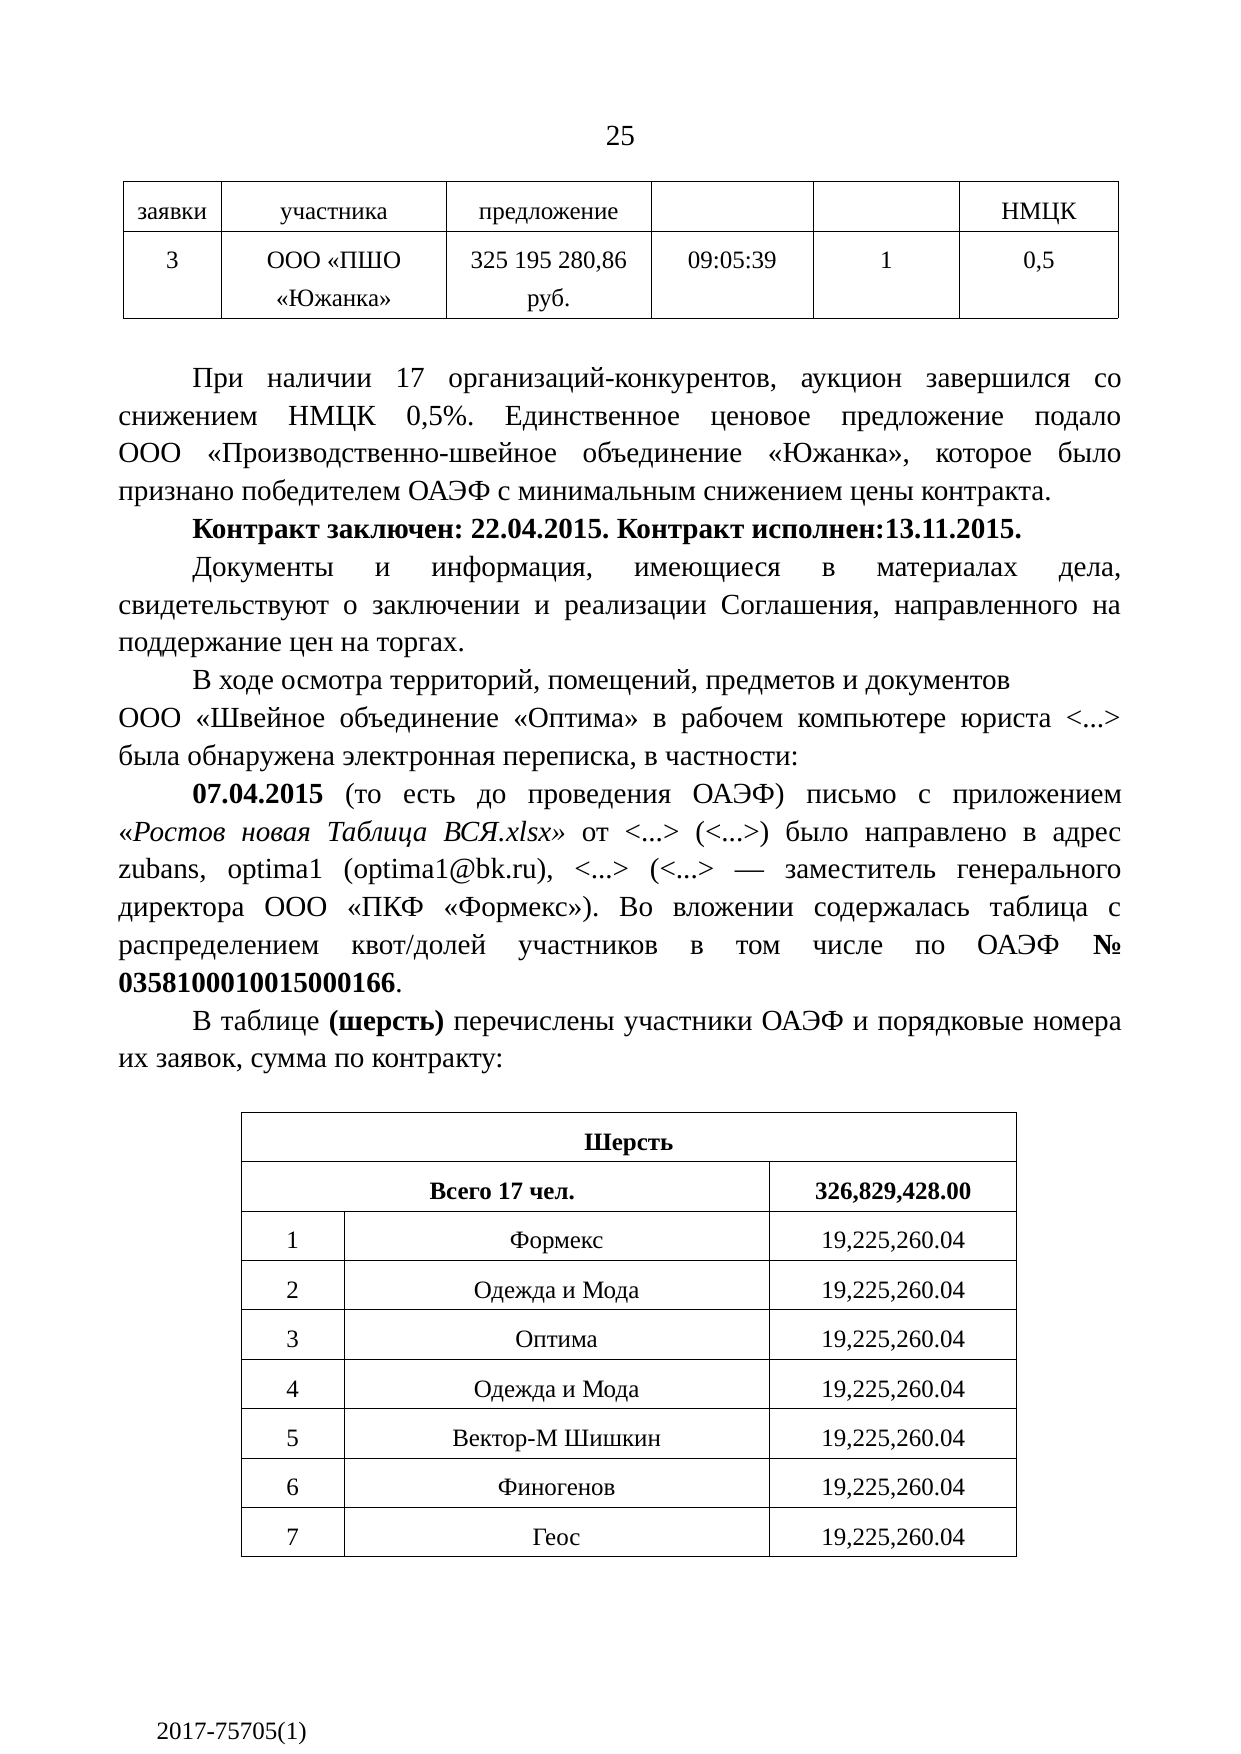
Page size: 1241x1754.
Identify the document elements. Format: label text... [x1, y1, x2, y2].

table_cell 19 225 260,04 [770, 1409, 1016, 1457]
table_cell 1 [242, 1212, 344, 1260]
table_cell Вектор-М Шишкин [345, 1409, 769, 1457]
table_cell Формекс [345, 1212, 769, 1260]
table_header заявки [124, 182, 221, 231]
table_cell Оптима [345, 1310, 769, 1359]
table_header Шерсть [242, 1113, 1016, 1161]
table_cell 19 225 260,04 [770, 1459, 1016, 1507]
table_header участника [222, 182, 446, 231]
table_cell 19 225 260,04 [770, 1310, 1016, 1359]
table_cell 19 225 260,04 [770, 1360, 1016, 1408]
text Контракт заключен: 22.04.2015. Контракт исполнен:13.11.2015. [118, 507, 1122, 545]
table_cell 7 [242, 1508, 344, 1556]
table_cell 1 [814, 232, 959, 318]
table_cell Одежда и Мода [345, 1360, 769, 1408]
text В ходе осмотра территорий, помещений, предметов и документов ООО «Швейное объединение «Оптима» в рабочем компьютере юриста <...> была обнаружена электронная переписка, в частности: [118, 658, 1122, 772]
text 07.04.2015 (то есть до проведения ОАЭФ) письмо с приложением «Ростов новая Таблица ВСЯ.xlsx» от <...> (<...>) было направлено в адрес zubans, optima1 (optima1@bk.ru), <...> (<...> — заместитель генерального директора ООО «ПКФ «Формекс»). Во вложении содержалась таблица с распределением квот/долей участников в том числе по ОАЭФ № 0358100010015000166. [118, 772, 1122, 998]
text В таблице (шерсть) перечислены участники ОАЭФ и порядковые номера их заявок, сумма по контракту: [118, 998, 1122, 1074]
table_cell Одежда и Мода [345, 1261, 769, 1309]
table_cell 326 829 428,00 [770, 1162, 1016, 1211]
table_cell Всего 17 чел. [242, 1162, 769, 1211]
table_cell 19 225 260,04 [770, 1508, 1016, 1556]
table_cell 19 225 260,04 [770, 1261, 1016, 1309]
table_cell 2 [242, 1261, 344, 1309]
table_header НМЦК [960, 182, 1118, 231]
table_header предложение [447, 182, 651, 231]
table_cell 0,5 [960, 232, 1118, 318]
table_cell Финогенов [345, 1459, 769, 1507]
table_cell 3 [124, 232, 221, 318]
table_cell Геос [345, 1508, 769, 1556]
table_header [814, 182, 959, 231]
table_header [652, 182, 813, 231]
table_cell 325 195 280,86 руб. [447, 232, 651, 318]
text Документы и информация, имеющиеся в материалах дела, свидетельствуют о заключении и реализации Соглашения, направленного на поддержание цен на торгах. [118, 545, 1122, 658]
table_cell 5 [242, 1409, 344, 1457]
table_cell ООО «ПШО «Южанка» [222, 232, 446, 318]
table_cell 3 [242, 1310, 344, 1359]
text При наличии 17 организаций-конкурентов, аукцион завершился со снижением НМЦК 0,5%. Единственное ценовое предложение подало ООО «Производственно-швейное объединение «Южанка», которое было признано победителем ОАЭФ с минимальным снижением цены контракта. [118, 356, 1122, 507]
table_cell 4 [242, 1360, 344, 1408]
table_cell 09:05:39 [652, 232, 813, 318]
table_cell 6 [242, 1459, 344, 1507]
table_cell 19 225 260,04 [770, 1212, 1016, 1260]
